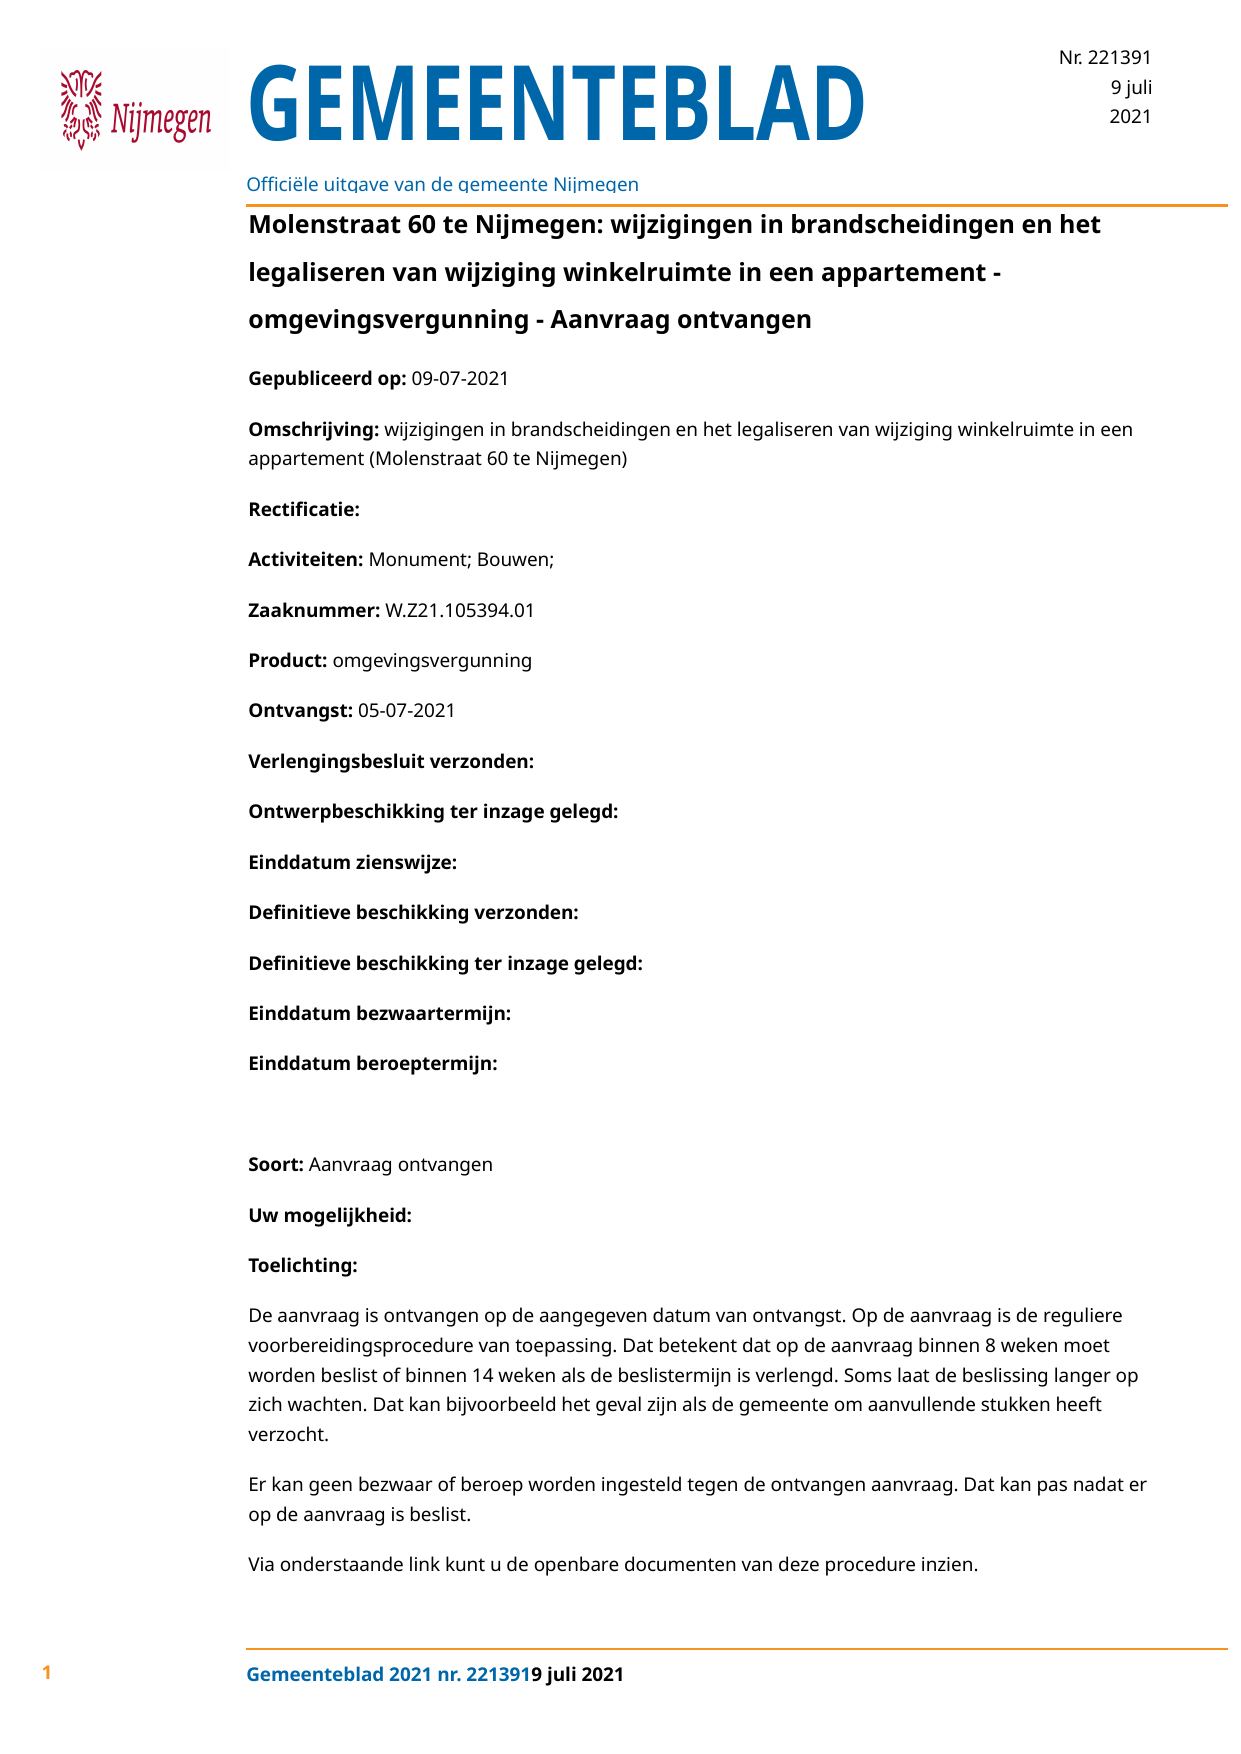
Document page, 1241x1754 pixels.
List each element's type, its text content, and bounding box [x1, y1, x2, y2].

text De aanvraag is ontvangen op de aangegeven datum van ontvangst. Op de aanvraag is de reguliere voorbereidingsprocedure van toepassing. Dat betekent dat op de aanvraag binnen 8 weken moet worden beslist of binnen 14 weken als de beslistermijn is verlengd. Soms laat de beslissing langer op zich wachten. Dat kan bijvoorbeeld het geval zijn als de gemeente om aanvullende stukken heeft verzocht. [248, 1303, 1152, 1447]
text Ontwerpbeschikking ter inzage gelegd: [248, 798, 1152, 824]
text Rectificatie: [248, 496, 1152, 522]
text Definitieve beschikking verzonden: [248, 899, 1152, 925]
text Einddatum zienswijze: [248, 849, 1152, 874]
text Uw mogelijkheid: [248, 1202, 1152, 1227]
text Soort: Aanvraag ontvangen [248, 1151, 1152, 1177]
text Gepubliceerd op: 09-07-2021 [248, 366, 1152, 391]
text Via onderstaande link kunt u de openbare documenten van deze procedure inzien. [248, 1551, 1152, 1577]
text Zaaknummer: W.Z21.105394.01 [248, 597, 1152, 622]
text Molenstraat 60 te Nijmegen: wijzigingen in brandscheidingen en het legaliseren van wijziging winkelruimte in een appartement - omgevingsvergunning - Aanvraag ontvangen [248, 207, 1152, 336]
text Product: omgevingsvergunning [248, 647, 1152, 673]
text Einddatum bezwaartermijn: [248, 1000, 1152, 1026]
picture [41, 47, 231, 172]
text Omschrijving: wijzigingen in brandscheidingen en het legaliseren van wijziging winkelruimte in een appartement (Molenstraat 60 te Nijmegen) [248, 416, 1152, 471]
text Einddatum beroeptermijn: [248, 1051, 1152, 1076]
text Verlengingsbesluit verzonden: [248, 748, 1152, 774]
text Activiteiten: Monument; Bouwen; [248, 546, 1152, 572]
text Toelichting: [248, 1252, 1152, 1278]
text Definitieve beschikking ter inzage gelegd: [248, 950, 1152, 975]
text Er kan geen bezwaar of beroep worden ingesteld tegen de ontvangen aanvraag. Dat kan pas nadat er op de aanvraag is beslist. [248, 1471, 1152, 1527]
text Ontvangst: 05-07-2021 [248, 698, 1152, 723]
